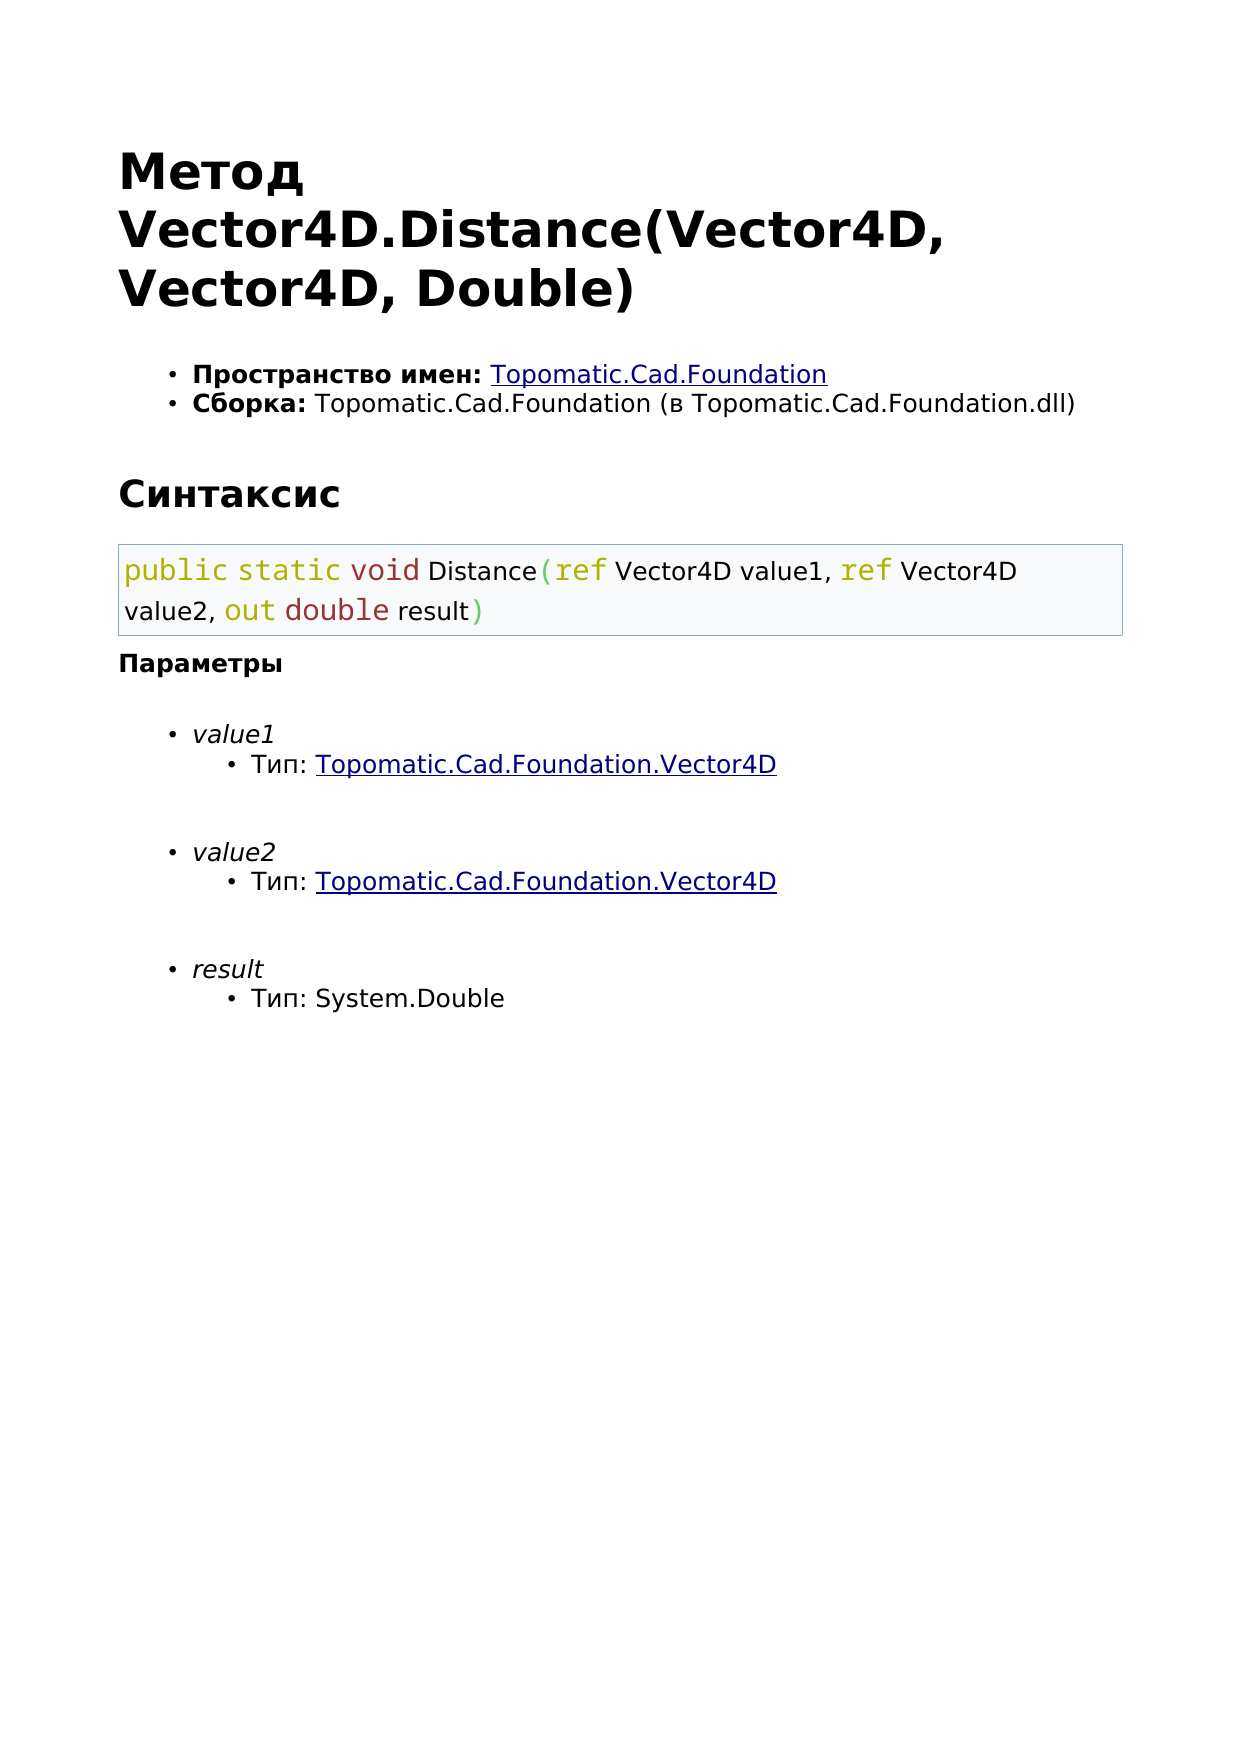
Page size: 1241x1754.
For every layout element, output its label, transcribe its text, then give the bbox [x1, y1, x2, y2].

list Сборка: Topomatic.Cad.Foundation (в Topomatic.Cad.Foundation.dll) [177, 389, 1122, 418]
subtitle Синтаксис [118, 473, 1122, 516]
subtitle Метод Vector4D.Distance(Vector4D, Vector4D, Double) [118, 143, 1122, 318]
list result [177, 955, 1122, 984]
list Тип: Topomatic.Cad.Foundation.Vector4D [236, 867, 1122, 896]
list value1 [177, 721, 1122, 750]
list Пространство имен: Topomatic.Cad.Foundation [177, 360, 1122, 389]
text Параметры [118, 649, 1122, 679]
list value2 [177, 838, 1122, 867]
table_header public static void Distance(ref Vector4D value1, ref Vector4D value2, out double result) [119, 545, 1122, 635]
list Тип: Topomatic.Cad.Foundation.Vector4D [236, 750, 1122, 779]
list Тип: System.Double [236, 984, 1122, 1014]
